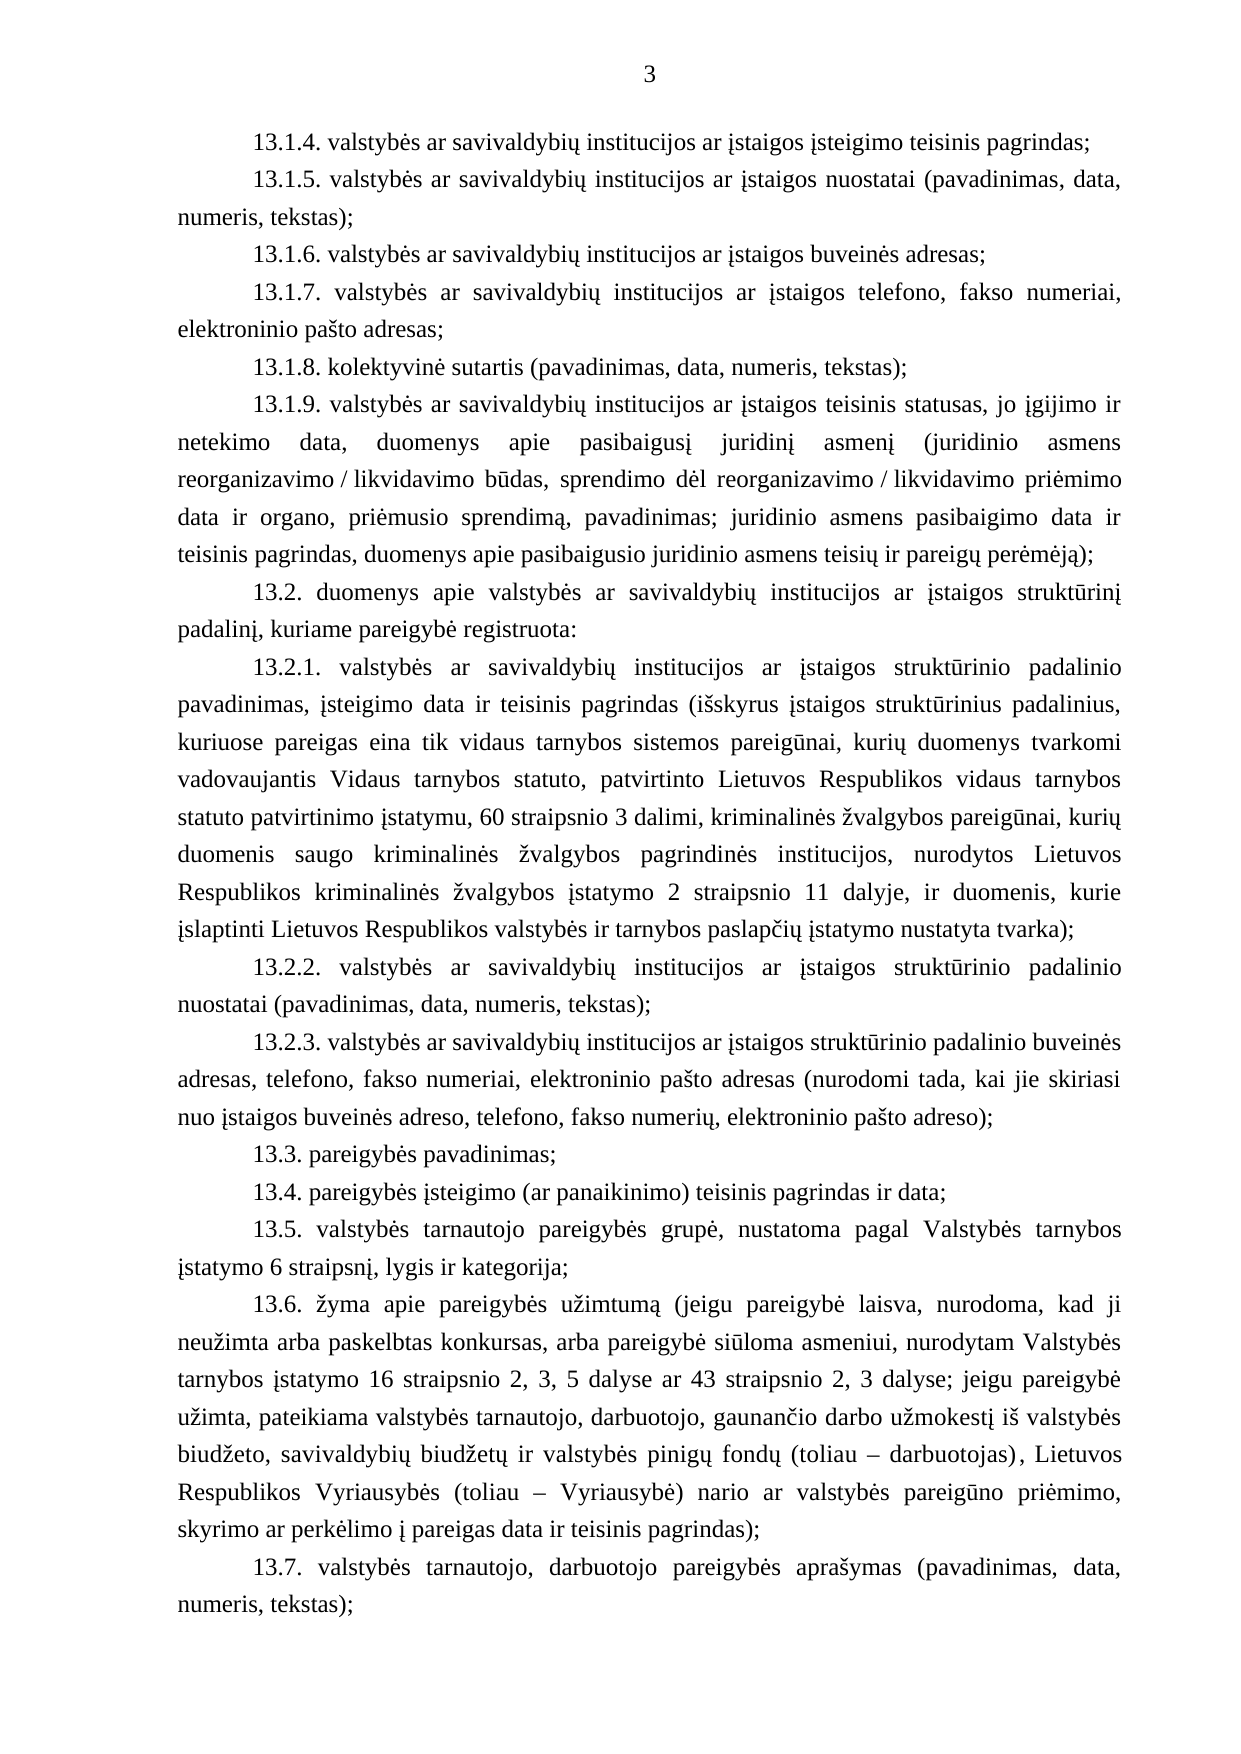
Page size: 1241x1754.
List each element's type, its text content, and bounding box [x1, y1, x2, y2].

text 13.1.6. valstybės ar savivaldybių institucijos ar įstaigos buveinės adresas; [177, 231, 1122, 268]
text 13.7. valstybės tarnautojo, darbuotojo pareigybės aprašymas (pavadinimas, data, numeris, tekstas); [177, 1543, 1122, 1618]
text 13.1.5. valstybės ar savivaldybių institucijos ar įstaigos nuostatai (pavadinimas, data, numeris, tekstas); [177, 156, 1122, 231]
text 13.2.1. valstybės ar savivaldybių institucijos ar įstaigos struktūrinio padalinio pavadinimas, įsteigimo data ir teisinis pagrindas (išskyrus įstaigos struktūrinius padalinius, kuriuose pareigas eina tik vidaus tarnybos sistemos pareigūnai, kurių duomenys tvarkomi vadovaujantis Vidaus tarnybos statuto, patvirtinto Lietuvos Respublikos vidaus tarnybos statuto patvirtinimo įstatymu, 60 straipsnio 3 dalimi, kriminalinės žvalgybos pareigūnai, kurių duomenis saugo kriminalinės žvalgybos pagrindinės institucijos, nurodytos Lietuvos Respublikos kriminalinės žvalgybos įstatymo 2 straipsnio 11 dalyje, ir duomenis, kurie įslaptinti Lietuvos Respublikos valstybės ir tarnybos paslapčių įstatymo nustatyta tvarka); [177, 643, 1122, 943]
text 13.5. valstybės tarnautojo pareigybės grupė, nustatoma pagal Valstybės tarnybos įstatymo 6 straipsnį, lygis ir kategorija; [177, 1206, 1122, 1281]
text 13.2.2. valstybės ar savivaldybių institucijos ar įstaigos struktūrinio padalinio nuostatai (pavadinimas, data, numeris, tekstas); [177, 943, 1122, 1018]
text 13.4. pareigybės įsteigimo (ar panaikinimo) teisinis pagrindas ir data; [177, 1168, 1122, 1206]
text 13.6. žyma apie pareigybės užimtumą (jeigu pareigybė laisva, nurodoma, kad ji neužimta arba paskelbtas konkursas, arba pareigybė siūloma asmeniui, nurodytam Valstybės tarnybos įstatymo 16 straipsnio 2, 3, 5 dalyse ar 43 straipsnio 2, 3 dalyse; jeigu pareigybė užimta, pateikiama valstybės tarnautojo, darbuotojo, gaunančio darbo užmokestį iš valstybės biudžeto, savivaldybių biudžetų ir valstybės pinigų fondų (toliau – darbuotojas), Lietuvos Respublikos Vyriausybės (toliau – Vyriausybė) nario ar valstybės pareigūno priėmimo, skyrimo ar perkėlimo į pareigas data ir teisinis pagrindas); [177, 1281, 1122, 1543]
text 13.1.7. valstybės ar savivaldybių institucijos ar įstaigos telefono, fakso numeriai, elektroninio pašto adresas; [177, 268, 1122, 343]
text 13.1.9. valstybės ar savivaldybių institucijos ar įstaigos teisinis statusas, jo įgijimo ir netekimo data, duomenys apie pasibaigusį juridinį asmenį (juridinio asmens reorganizavimo / likvidavimo būdas, sprendimo dėl reorganizavimo / likvidavimo priėmimo data ir organo, priėmusio sprendimą, pavadinimas; juridinio asmens pasibaigimo data ir teisinis pagrindas, duomenys apie pasibaigusio juridinio asmens teisių ir pareigų perėmėją); [177, 381, 1122, 568]
text 13.2. duomenys apie valstybės ar savivaldybių institucijos ar įstaigos struktūrinį padalinį, kuriame pareigybė registruota: [177, 568, 1122, 643]
text 13.1.8. kolektyvinė sutartis (pavadinimas, data, numeris, tekstas); [177, 343, 1122, 381]
text 13.3. pareigybės pavadinimas; [177, 1131, 1122, 1168]
text 13.1.4. valstybės ar savivaldybių institucijos ar įstaigos įsteigimo teisinis pagrindas; [177, 118, 1122, 156]
text 13.2.3. valstybės ar savivaldybių institucijos ar įstaigos struktūrinio padalinio buveinės adresas, telefono, fakso numeriai, elektroninio pašto adresas (nurodomi tada, kai jie skiriasi nuo įstaigos buveinės adreso, telefono, fakso numerių, elektroninio pašto adreso); [177, 1018, 1122, 1131]
